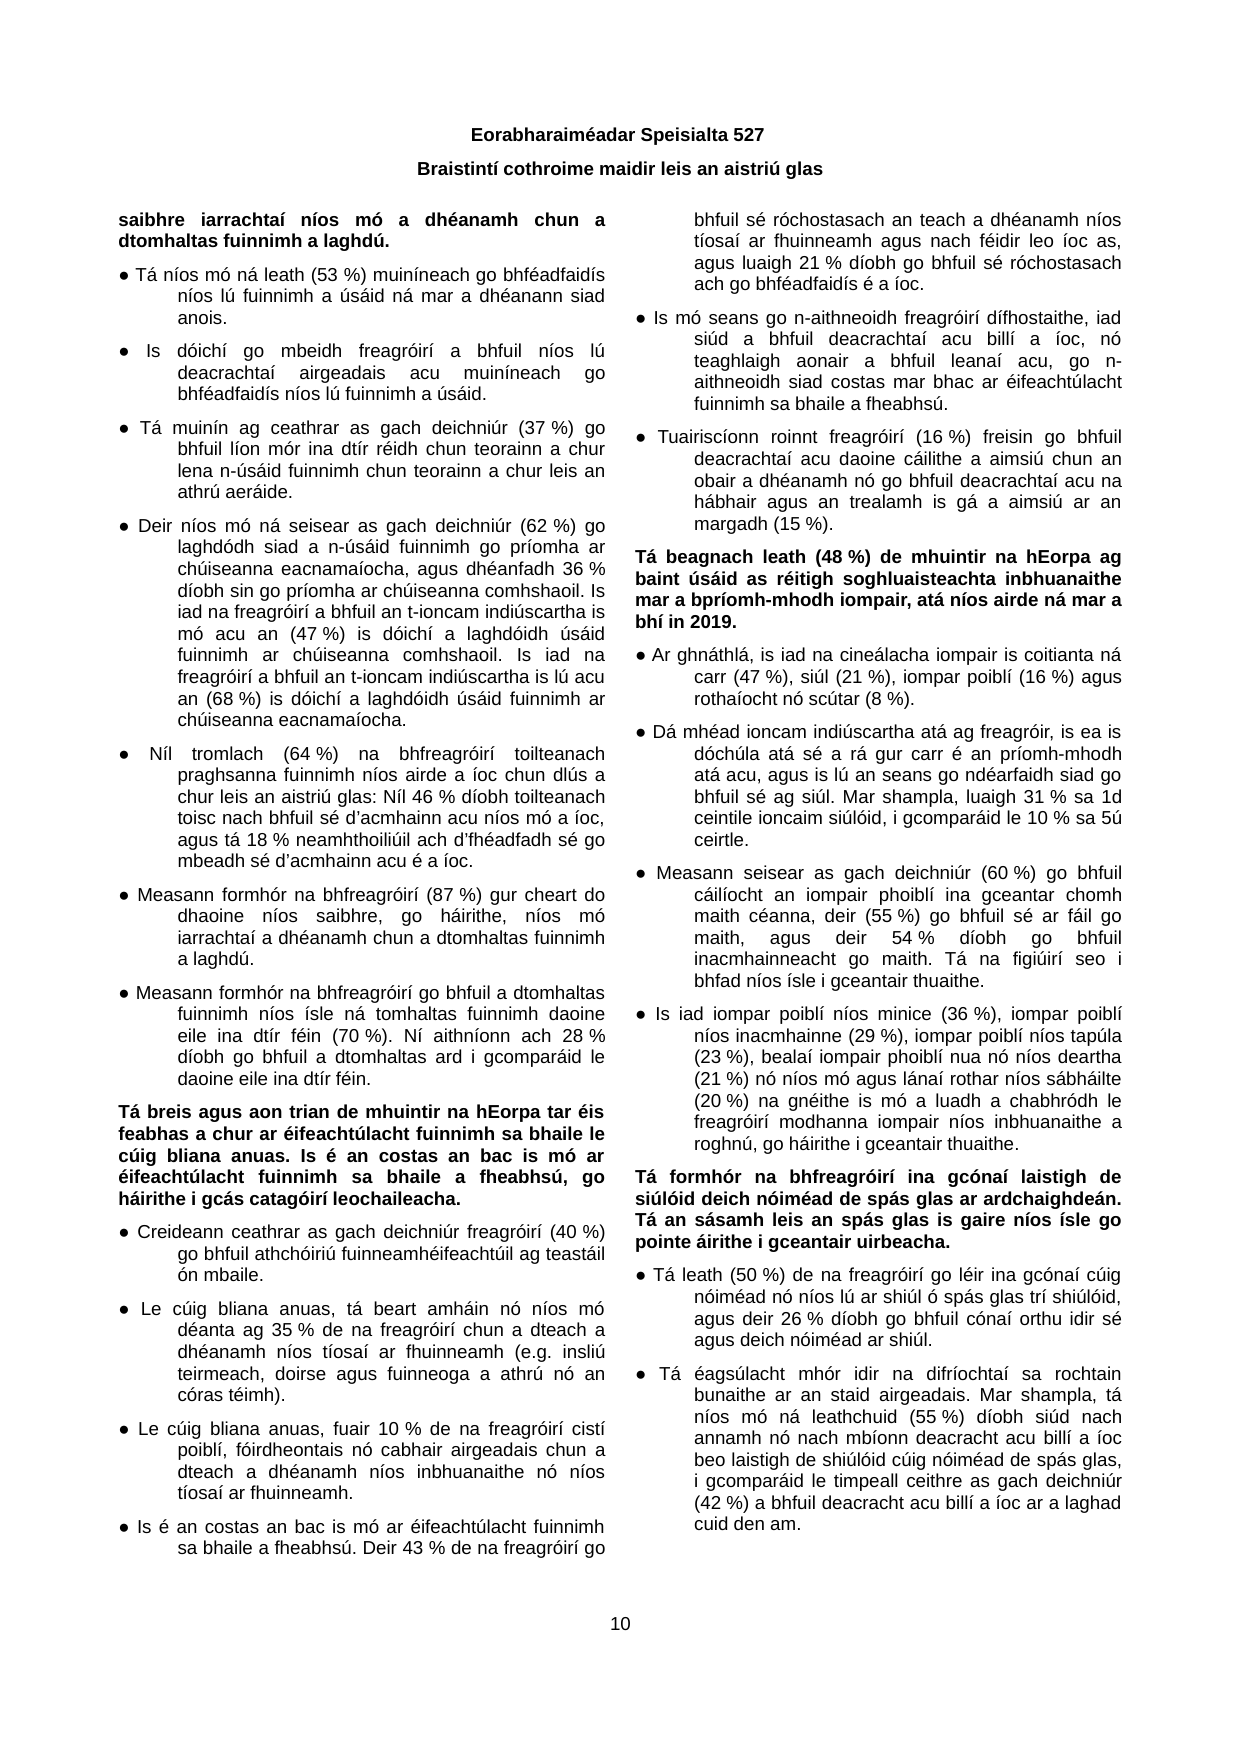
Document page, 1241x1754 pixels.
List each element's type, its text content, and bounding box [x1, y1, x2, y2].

text saibhre iarrachtaí níos mó a dhéanamh chun a dtomhaltas fuinnimh a laghdú. [118, 208, 605, 252]
text ● Tá leath (50 %) de na freagróirí go léir ina gcónaí cúig nóiméad nó níos lú ar shiúl ó spás glas trí shiúlóid, agus deir 26 % díobh go bhfuil cónaí orthu idir sé agus deich nóiméad ar shiúl. [635, 1264, 1122, 1350]
text ● Tá éagsúlacht mhór idir na difríochtaí sa rochtain bunaithe ar an staid airgeadais. Mar shampla, tá níos mó ná leathchuid (55 %) díobh siúd nach annamh nó nach mbíonn deacracht acu billí a íoc beo laistigh de shiúlóid cúig nóiméad de spás glas, i gcomparáid le timpeall ceithre as gach deichniúr (42 %) a bhfuil deacracht acu billí a íoc ar a laghad cuid den am. [635, 1362, 1122, 1535]
text ● Deir níos mó ná seisear as gach deichniúr (62 %) go laghdódh siad a n-úsáid fuinnimh go príomha ar chúiseanna eacnamaíocha, agus dhéanfadh 36 % díobh sin go príomha ar chúiseanna comhshaoil. Is iad na freagróirí a bhfuil an t-ioncam indiúscartha is mó acu an (47 %) is dóichí a laghdóidh úsáid fuinnimh ar chúiseanna comhshaoil. Is iad na freagróirí a bhfuil an t-ioncam indiúscartha is lú acu an (68 %) is dóichí a laghdóidh úsáid fuinnimh ar chúiseanna eacnamaíocha. [118, 515, 605, 730]
text ● Is mó seans go n-aithneoidh freagróirí dífhostaithe, iad siúd a bhfuil deacrachtaí acu billí a íoc, nó teaghlaigh aonair a bhfuil leanaí acu, go n-aithneoidh siad costas mar bhac ar éifeachtúlacht fuinnimh sa bhaile a fheabhsú. [635, 307, 1122, 414]
text ● Is dóichí go mbeidh freagróirí a bhfuil níos lú deacrachtaí airgeadais acu muiníneach go bhféadfaidís níos lú fuinnimh a úsáid. [118, 340, 605, 405]
text ● Níl tromlach (64 %) na bhfreagróirí toilteanach praghsanna fuinnimh níos airde a íoc chun dlús a chur leis an aistriú glas: Níl 46 % díobh toilteanach toisc nach bhfuil sé d’acmhainn acu níos mó a íoc, agus tá 18 % neamhthoiliúil ach d’fhéadfadh sé go mbeadh sé d’acmhainn acu é a íoc. [118, 742, 605, 872]
text ● Tuairiscíonn roinnt freagróirí (16 %) freisin go bhfuil deacrachtaí acu daoine cáilithe a aimsiú chun an obair a dhéanamh nó go bhfuil deacrachtaí acu na hábhair agus an trealamh is gá a aimsiú ar an margadh (15 %). [635, 426, 1122, 534]
text Tá beagnach leath (48 %) de mhuintir na hEorpa ag baint úsáid as réitigh soghluaisteachta inbhuanaithe mar a bpríomh-mhodh iompair, atá níos airde ná mar a bhí in 2019. [635, 546, 1122, 632]
text ● Is iad iompar poiblí níos minice (36 %), iompar poiblí níos inacmhainne (29 %), iompar poiblí níos tapúla (23 %), bealaí iompair phoiblí nua nó níos deartha (21 %) nó níos mó agus lánaí rothar níos sábháilte (20 %) na gnéithe is mó a luadh a chabhródh le freagróirí modhanna iompair níos inbhuanaithe a roghnú, go háirithe i gceantair thuaithe. [635, 1003, 1122, 1154]
text ● Measann seisear as gach deichniúr (60 %) go bhfuil cáilíocht an iompair phoiblí ina gceantar chomh maith céanna, deir (55 %) go bhfuil sé ar fáil go maith, agus deir 54 % díobh go bhfuil inacmhainneacht go maith. Tá na figiúirí seo i bhfad níos ísle i gceantair thuaithe. [635, 862, 1122, 991]
text ● Dá mhéad ioncam indiúscartha atá ag freagróir, is ea is dóchúla atá sé a rá gur carr é an príomh-mhodh atá acu, agus is lú an seans go ndéarfaidh siad go bhfuil sé ag siúl. Mar shampla, luaigh 31 % sa 1d ceintile ioncaim siúlóid, i gcomparáid le 10 % sa 5ú ceirtle. [635, 721, 1122, 850]
text ● Measann formhór na bhfreagróirí (87 %) gur cheart do dhaoine níos saibhre, go háirithe, níos mó iarrachtaí a dhéanamh chun a dtomhaltas fuinnimh a laghdú. [118, 883, 605, 970]
text Tá breis agus aon trian de mhuintir na hEorpa tar éis feabhas a chur ar éifeachtúlacht fuinnimh sa bhaile le cúig bliana anuas. Is é an costas an bac is mó ar éifeachtúlacht fuinnimh sa bhaile a fheabhsú, go háirithe i gcás catagóirí leochaileacha. [118, 1101, 605, 1209]
text bhfuil sé róchostasach an teach a dhéanamh níos tíosaí ar fhuinneamh agus nach féidir leo íoc as, agus luaigh 21 % díobh go bhfuil sé róchostasach ach go bhféadfaidís é a íoc. [635, 208, 1122, 295]
text ● Is é an costas an bac is mó ar éifeachtúlacht fuinnimh sa bhaile a fheabhsú. Deir 43 % de na freagróirí go [118, 1515, 605, 1558]
text ● Le cúig bliana anuas, tá beart amháin nó níos mó déanta ag 35 % de na freagróirí chun a dteach a dhéanamh níos tíosaí ar fhuinneamh (e.g. insliú teirmeach, doirse agus fuinneoga a athrú nó an córas téimh). [118, 1298, 605, 1405]
text ● Measann formhór na bhfreagróirí go bhfuil a dtomhaltas fuinnimh níos ísle ná tomhaltas fuinnimh daoine eile ina dtír féin (70 %). Ní aithníonn ach 28 % díobh go bhfuil a dtomhaltas ard i gcomparáid le daoine eile ina dtír féin. [118, 982, 605, 1089]
text ● Tá níos mó ná leath (53 %) muiníneach go bhféadfaidís níos lú fuinnimh a úsáid ná mar a dhéanann siad anois. [118, 263, 605, 328]
text ● Tá muinín ag ceathrar as gach deichniúr (37 %) go bhfuil líon mór ina dtír réidh chun teorainn a chur lena n-úsáid fuinnimh chun teorainn a chur leis an athrú aeráide. [118, 417, 605, 503]
text ● Ar ghnáthlá, is iad na cineálacha iompair is coitianta ná carr (47 %), siúl (21 %), iompar poiblí (16 %) agus rothaíocht nó scútar (8 %). [635, 644, 1122, 709]
text ● Le cúig bliana anuas, fuair 10 % de na freagróirí cistí poiblí, fóirdheontais nó cabhair airgeadais chun a dteach a dhéanamh níos inbhuanaithe nó níos tíosaí ar fhuinneamh. [118, 1417, 605, 1503]
text ● Creideann ceathrar as gach deichniúr freagróirí (40 %) go bhfuil athchóiriú fuinneamhéifeachtúil ag teastáil ón mbaile. [118, 1221, 605, 1286]
text Tá formhór na bhfreagróirí ina gcónaí laistigh de siúlóid deich nóiméad de spás glas ar ardchaighdeán. Tá an sásamh leis an spás glas is gaire níos ísle go pointe áirithe i gceantair uirbeacha. [635, 1166, 1122, 1252]
